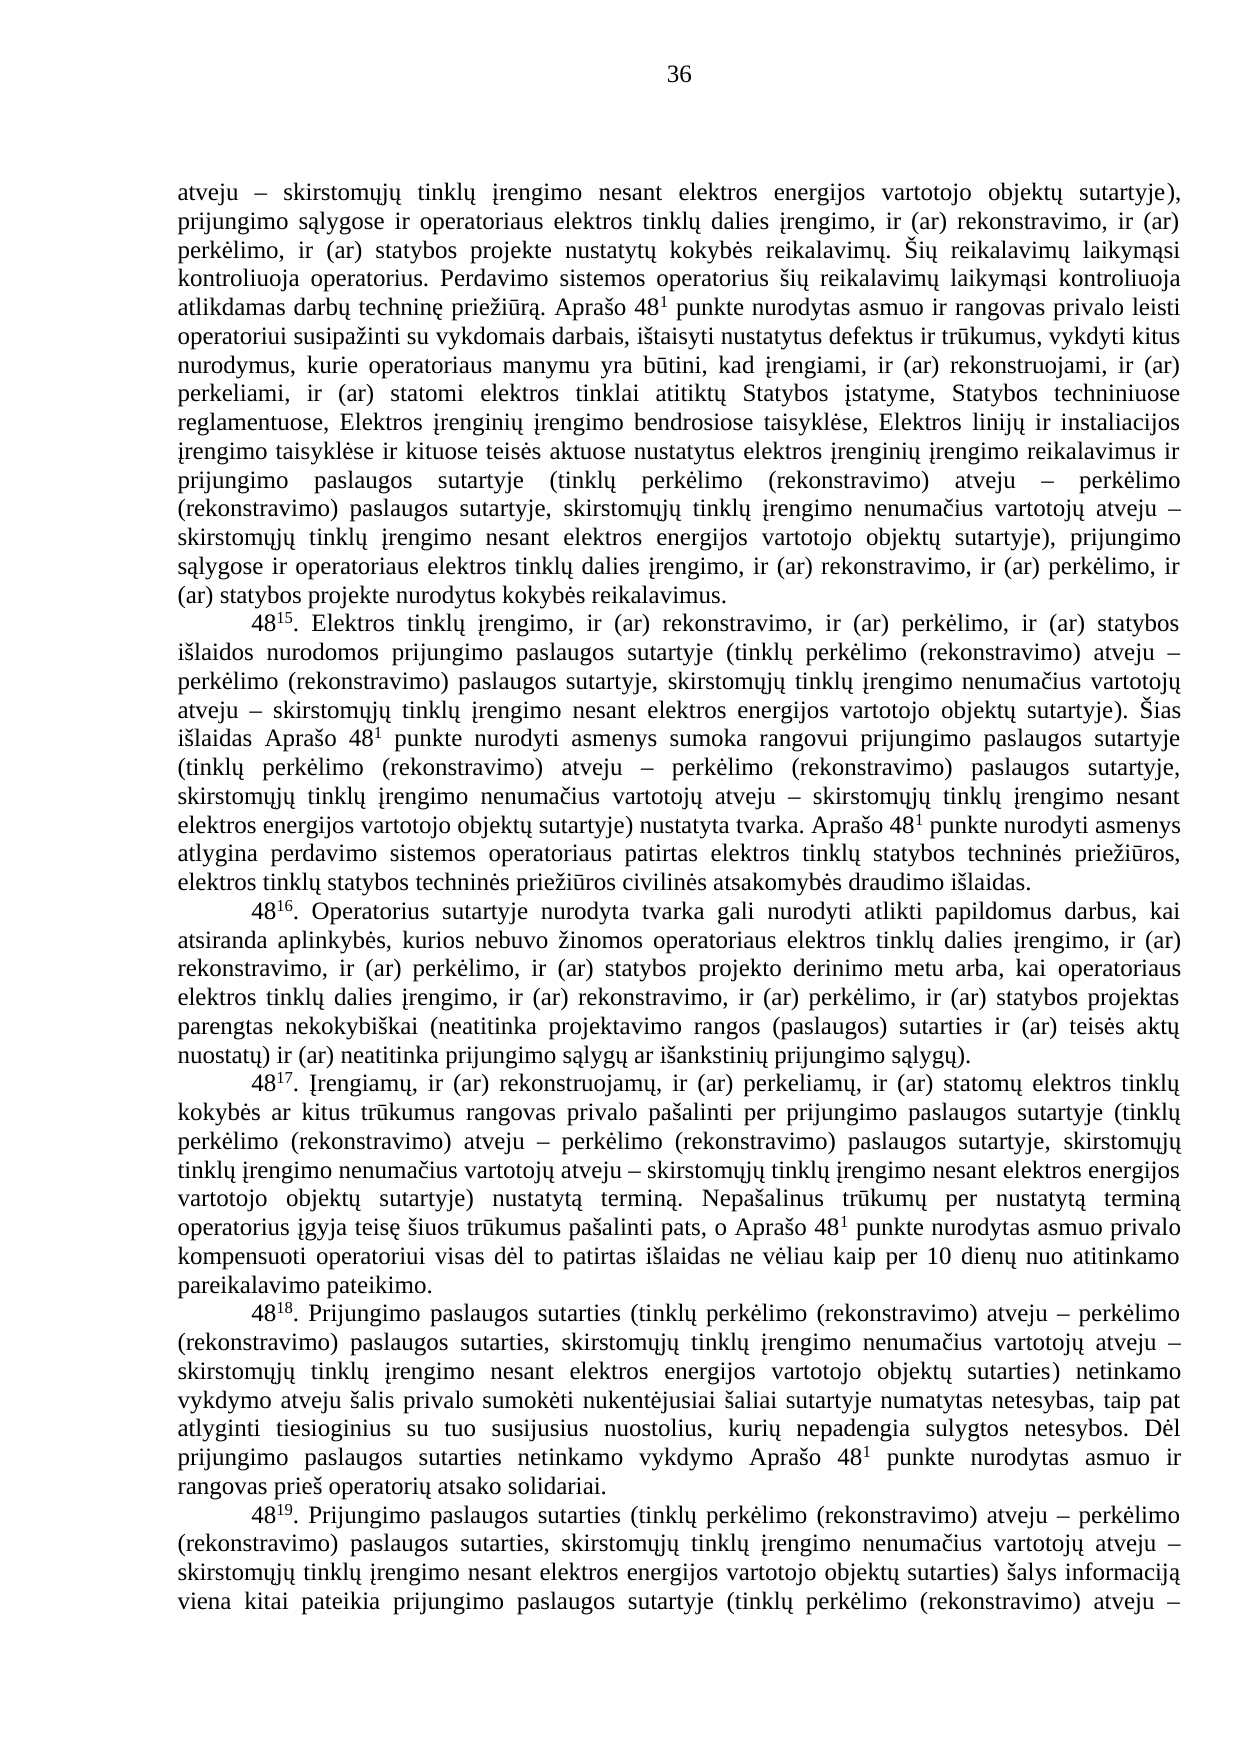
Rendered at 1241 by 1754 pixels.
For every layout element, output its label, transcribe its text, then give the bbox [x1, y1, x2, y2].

text 4817. Įrengiamų, ir (ar) rekonstruojamų, ir (ar) perkeliamų, ir (ar) statomų elektros tinklų kokybės ar kitus trūkumus rangovas privalo pašalinti per prijungimo paslaugos sutartyje (tinklų perkėlimo (rekonstravimo) atveju – perkėlimo (rekonstravimo) paslaugos sutartyje, skirstomųjų tinklų įrengimo nenumačius vartotojų atveju – skirstomųjų tinklų įrengimo nesant elektros energijos vartotojo objektų sutartyje) nustatytą terminą. Nepašalinus trūkumų per nustatytą terminą operatorius įgyja teisę šiuos trūkumus pašalinti pats, o Aprašo 481 punkte nurodytas asmuo privalo kompensuoti operatoriui visas dėl to patirtas išlaidas ne vėliau kaip per 10 dienų nuo atitinkamo pareikalavimo pateikimo. [177, 1068, 1181, 1298]
text 4815. Elektros tinklų įrengimo, ir (ar) rekonstravimo, ir (ar) perkėlimo, ir (ar) statybos išlaidos nurodomos prijungimo paslaugos sutartyje (tinklų perkėlimo (rekonstravimo) atveju – perkėlimo (rekonstravimo) paslaugos sutartyje, skirstomųjų tinklų įrengimo nenumačius vartotojų atveju – skirstomųjų tinklų įrengimo nesant elektros energijos vartotojo objektų sutartyje). Šias išlaidas Aprašo 481 punkte nurodyti asmenys sumoka rangovui prijungimo paslaugos sutartyje (tinklų perkėlimo (rekonstravimo) atveju – perkėlimo (rekonstravimo) paslaugos sutartyje, skirstomųjų tinklų įrengimo nenumačius vartotojų atveju – skirstomųjų tinklų įrengimo nesant elektros energijos vartotojo objektų sutartyje) nustatyta tvarka. Aprašo 481 punkte nurodyti asmenys atlygina perdavimo sistemos operatoriaus patirtas elektros tinklų statybos techninės priežiūros, elektros tinklų statybos techninės priežiūros civilinės atsakomybės draudimo išlaidas. [177, 608, 1181, 896]
text 4816. Operatorius sutartyje nurodyta tvarka gali nurodyti atlikti papildomus darbus, kai atsiranda aplinkybės, kurios nebuvo žinomos operatoriaus elektros tinklų dalies įrengimo, ir (ar) rekonstravimo, ir (ar) perkėlimo, ir (ar) statybos projekto derinimo metu arba, kai operatoriaus elektros tinklų dalies įrengimo, ir (ar) rekonstravimo, ir (ar) perkėlimo, ir (ar) statybos projektas parengtas nekokybiškai (neatitinka projektavimo rangos (paslaugos) sutarties ir (ar) teisės aktų nuostatų) ir (ar) neatitinka prijungimo sąlygų ar išankstinių prijungimo sąlygų). [177, 896, 1181, 1068]
text 4819. Prijungimo paslaugos sutarties (tinklų perkėlimo (rekonstravimo) atveju – perkėlimo (rekonstravimo) paslaugos sutarties, skirstomųjų tinklų įrengimo nenumačius vartotojų atveju – skirstomųjų tinklų įrengimo nesant elektros energijos vartotojo objektų sutarties) šalys informaciją viena kitai pateikia prijungimo paslaugos sutartyje (tinklų perkėlimo (rekonstravimo) atveju – [177, 1500, 1181, 1615]
text 4818. Prijungimo paslaugos sutarties (tinklų perkėlimo (rekonstravimo) atveju – perkėlimo (rekonstravimo) paslaugos sutarties, skirstomųjų tinklų įrengimo nenumačius vartotojų atveju – skirstomųjų tinklų įrengimo nesant elektros energijos vartotojo objektų sutarties) netinkamo vykdymo atveju šalis privalo sumokėti nukentėjusiai šaliai sutartyje numatytas netesybas, taip pat atlyginti tiesioginius su tuo susijusius nuostolius, kurių nepadengia sulygtos netesybos. Dėl prijungimo paslaugos sutarties netinkamo vykdymo Aprašo 481 punkte nurodytas asmuo ir rangovas prieš operatorių atsako solidariai. [177, 1298, 1181, 1500]
text atveju – skirstomųjų tinklų įrengimo nesant elektros energijos vartotojo objektų sutartyje), prijungimo sąlygose ir operatoriaus elektros tinklų dalies įrengimo, ir (ar) rekonstravimo, ir (ar) perkėlimo, ir (ar) statybos projekte nustatytų kokybės reikalavimų. Šių reikalavimų laikymąsi kontroliuoja operatorius. Perdavimo sistemos operatorius šių reikalavimų laikymąsi kontroliuoja atlikdamas darbų techninę priežiūrą. Aprašo 481 punkte nurodytas asmuo ir rangovas privalo leisti operatoriui susipažinti su vykdomais darbais, ištaisyti nustatytus defektus ir trūkumus, vykdyti kitus nurodymus, kurie operatoriaus manymu yra būtini, kad įrengiami, ir (ar) rekonstruojami, ir (ar) perkeliami, ir (ar) statomi elektros tinklai atitiktų Statybos įstatyme, Statybos techniniuose reglamentuose, Elektros įrenginių įrengimo bendrosiose taisyklėse, Elektros linijų ir instaliacijos įrengimo taisyklėse ir kituose teisės aktuose nustatytus elektros įrenginių įrengimo reikalavimus ir prijungimo paslaugos sutartyje (tinklų perkėlimo (rekonstravimo) atveju – perkėlimo (rekonstravimo) paslaugos sutartyje, skirstomųjų tinklų įrengimo nenumačius vartotojų atveju – skirstomųjų tinklų įrengimo nesant elektros energijos vartotojo objektų sutartyje), prijungimo sąlygose ir operatoriaus elektros tinklų dalies įrengimo, ir (ar) rekonstravimo, ir (ar) perkėlimo, ir (ar) statybos projekte nurodytus kokybės reikalavimus. [177, 177, 1181, 608]
